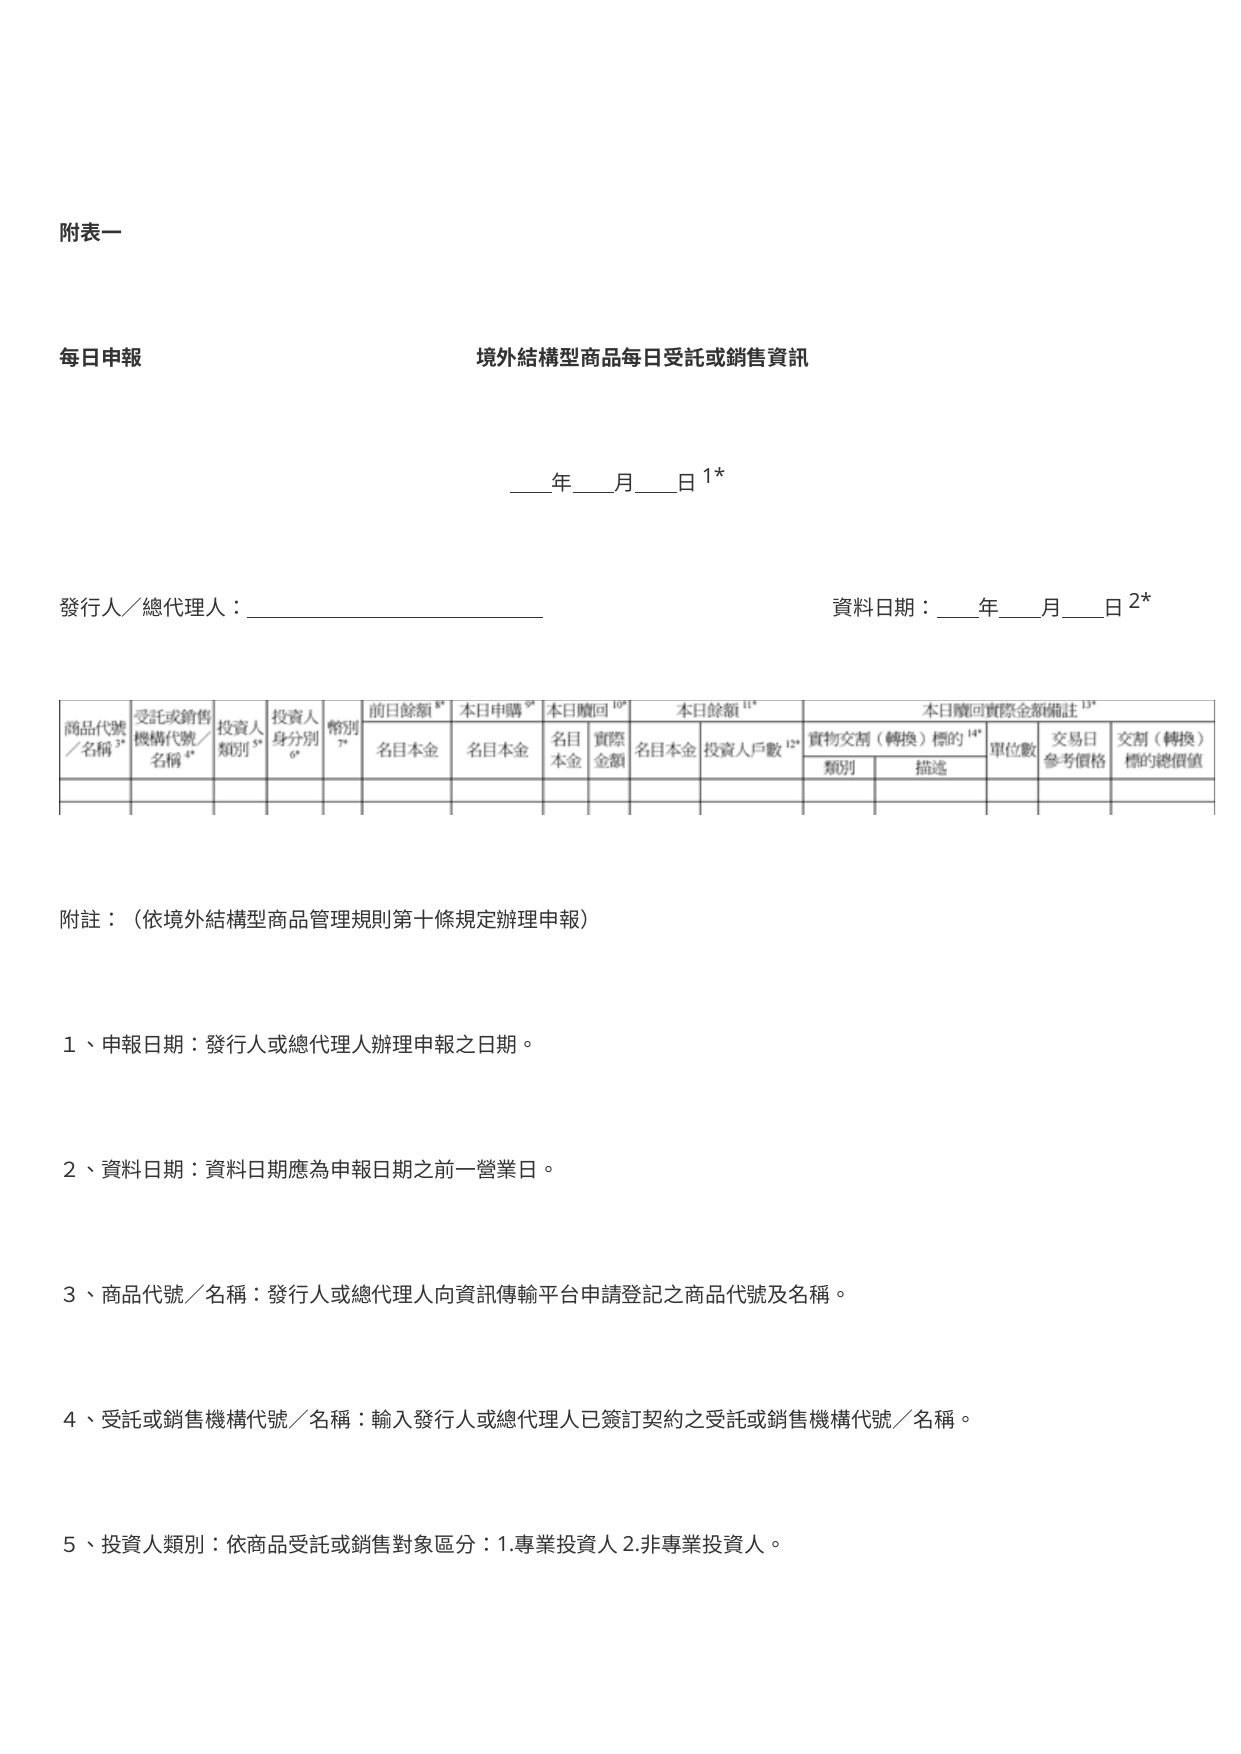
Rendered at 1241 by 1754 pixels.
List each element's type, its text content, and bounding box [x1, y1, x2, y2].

text 發行人／總代理人： 資料日期： 年 月 日2* [59, 564, 1181, 627]
text 附表一 [59, 189, 1181, 252]
text ４、受託或銷售機構代號／名稱：輸入發行人或總代理人已簽訂契約之受託或銷售機構代號／名稱。 [59, 1377, 1181, 1439]
text ５、投資人類別：依商品受託或銷售對象區分：1.專業投資人2.非專業投資人。 [59, 1502, 1181, 1564]
text ２、資料日期：資料日期應為申報日期之前一營業日。 [59, 1127, 1181, 1189]
text 年 月 日1* [59, 439, 1181, 502]
text １、申報日期：發行人或總代理人辦理申報之日期。 [59, 1002, 1181, 1064]
text ３、商品代號／名稱：發行人或總代理人向資訊傳輸平台申請登記之商品代號及名稱。 [59, 1252, 1181, 1314]
text 附註：（依境外結構型商品管理規則第十條規定辦理申報） [59, 877, 1181, 939]
text 每日申報 境外結構型商品每日受託或銷售資訊 [59, 314, 1181, 377]
